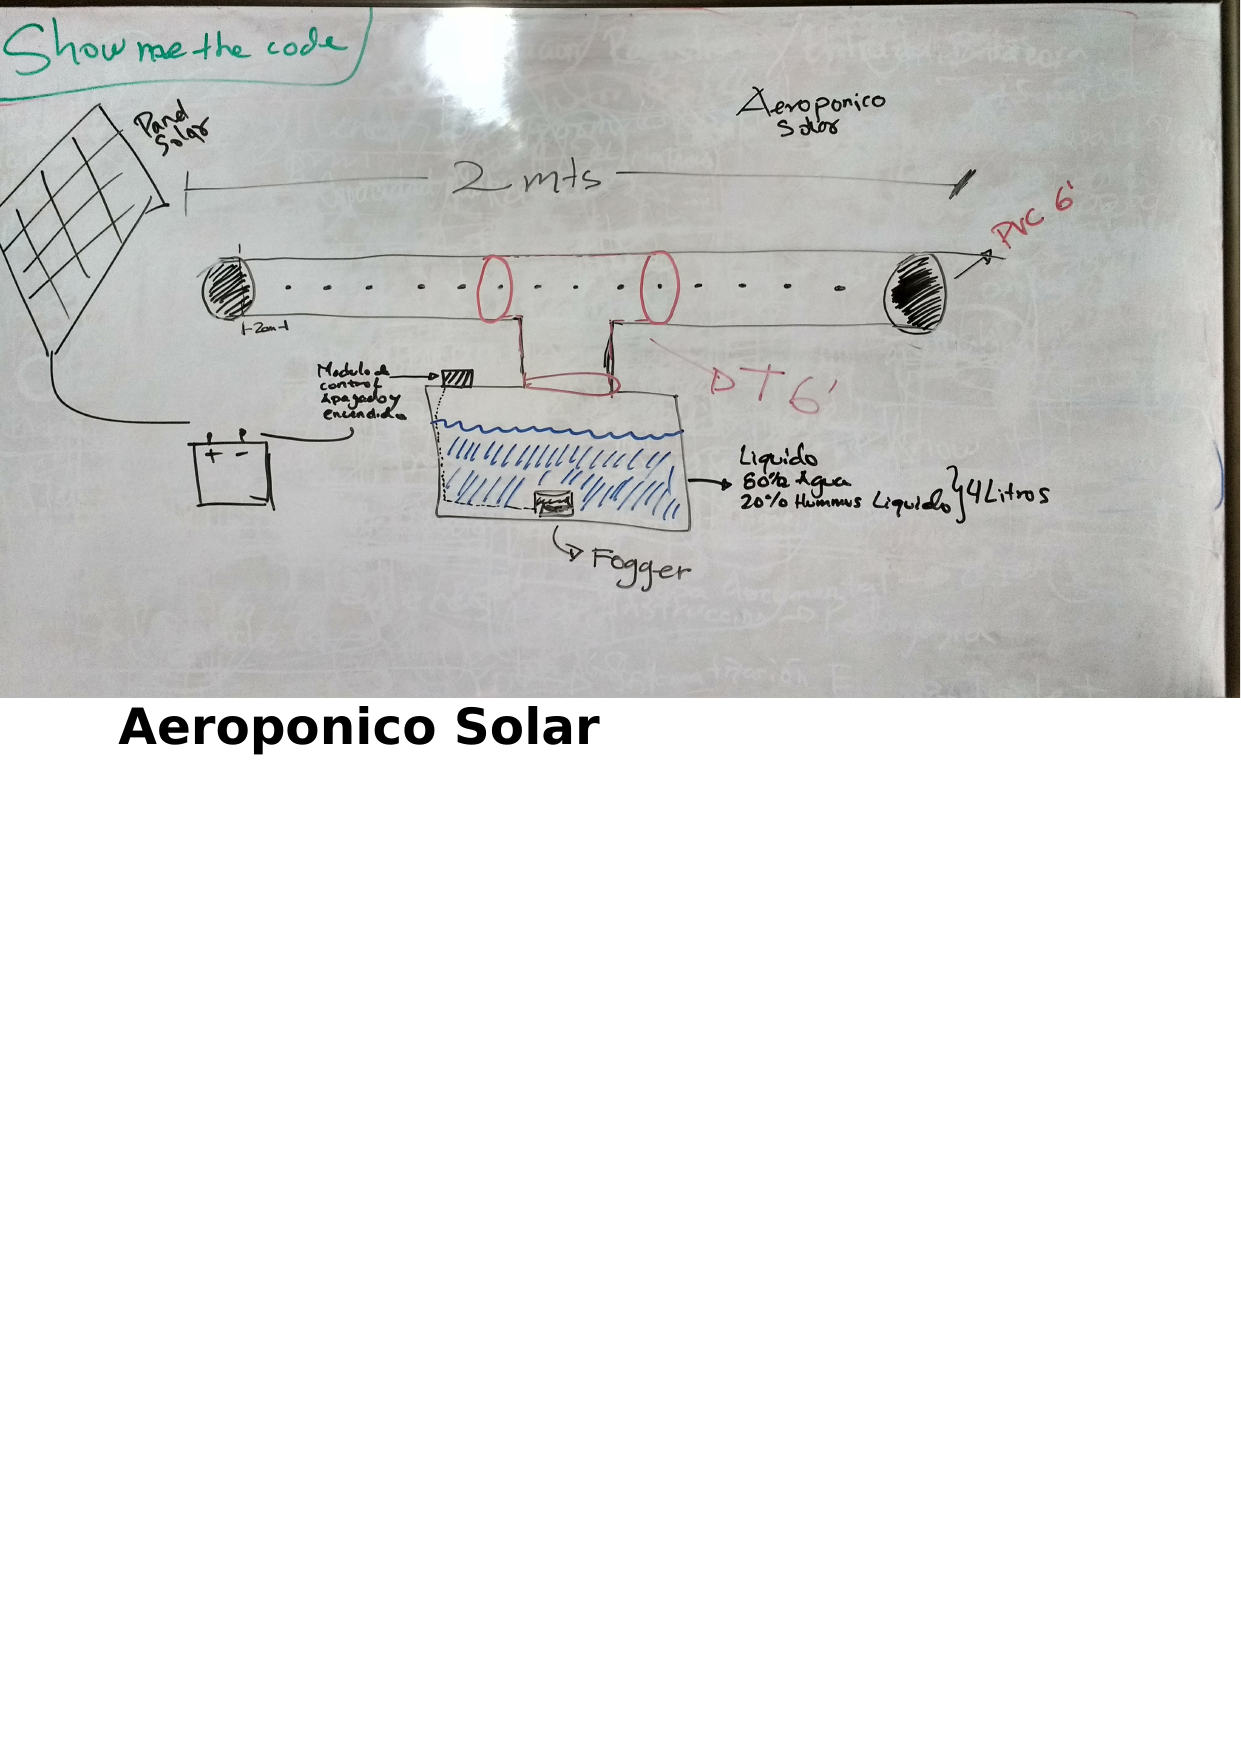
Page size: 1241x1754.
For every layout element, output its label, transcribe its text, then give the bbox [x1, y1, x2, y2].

subtitle Aeroponico Solar [118, 698, 1122, 756]
picture [0, 0, 1241, 698]
